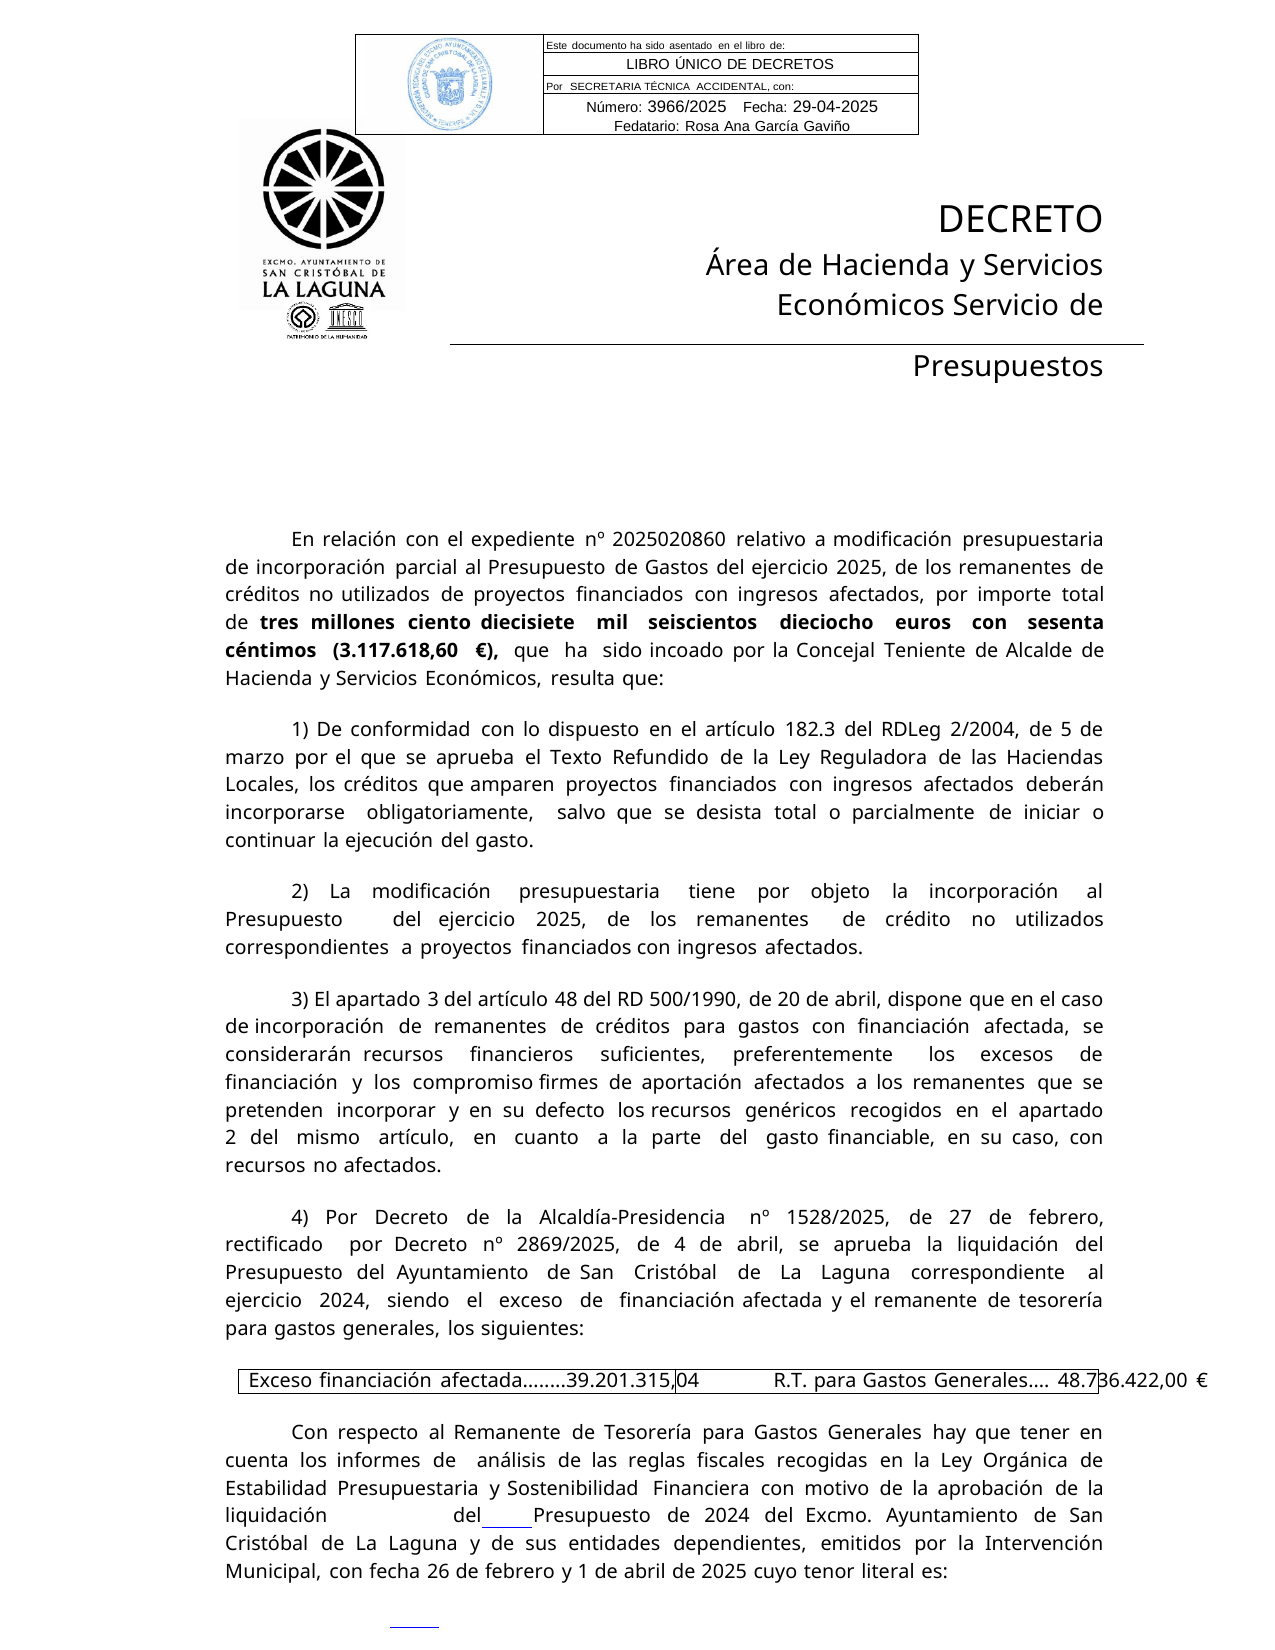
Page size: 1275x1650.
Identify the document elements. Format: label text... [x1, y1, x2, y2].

text 4) Por Decreto de la Alcaldía-Presidencia nº 1528/2025, de 27 de febrero, rectificado por Decreto nº 2869/2025, de 4 de abril, se aprueba la liquidación del Presupuesto del Ayuntamiento de San Cristóbal de La Laguna correspondiente al ejercicio 2024, siendo el exceso de financiación afectada y el remanente de tesorería para gastos generales, los siguientes: [225, 1203, 1104, 1341]
table_cell LIBRO ÚNICO DE DECRETOS [544, 53, 918, 74]
table_cell Número: 3966/2025 Fecha: 29-04-2025 Fedatario: Rosa Ana García Gaviño [544, 94, 918, 134]
text 2) La modificación presupuestaria tiene por objeto la incorporación al Presupuesto del ejercicio 2025, de los remanentes de crédito no utilizados correspondientes a proyectos financiados con ingresos afectados. [225, 877, 1104, 960]
text Exceso financiación afectada….....39.201.315,04 R.T. para Gastos Generales.... 48.736.422,00 € [248, 1366, 1235, 1393]
text 1) De conformidad con lo dispuesto en el artículo 182.3 del RDLeg 2/2004, de 5 de marzo por el que se aprueba el Texto Refundido de la Ley Reguladora de las Haciendas Locales, los créditos que amparen proyectos financiados con ingresos afectados deberán incorporarse obligatoriamente, salvo que se desista total o parcialmente de iniciar o continuar la ejecución del gasto. [225, 715, 1104, 853]
table_cell Por SECRETARIA TÉCNICA ACCIDENTAL, con: [544, 76, 918, 93]
text Presupuestos [583, 345, 1103, 385]
text 3) El apartado 3 del artículo 48 del RD 500/1990, de 20 de abril, dispone que en el caso de incorporación de remanentes de créditos para gastos con financiación afectada, se considerarán recursos financieros suficientes, preferentemente los excesos de financiación y los compromiso firmes de aportación afectados a los remanentes que se pretenden incorporar y en su defecto los recursos genéricos recogidos en el apartado 2 del mismo artículo, en cuanto a la parte del gasto financiable, en su caso, con recursos no afectados. [225, 985, 1104, 1178]
text En relación con el expediente nº 2025020860 relativo a modificación presupuestaria de incorporación parcial al Presupuesto de Gastos del ejercicio 2025, de los remanentes de créditos no utilizados de proyectos financiados con ingresos afectados, por importe total de tres millones ciento diecisiete mil seiscientos dieciocho euros con sesenta céntimos (3.117.618,60 €), que ha sido incoado por la Concejal Teniente de Alcalde de Hacienda y Servicios Económicos, resulta que: [225, 525, 1104, 691]
text Con respecto al Remanente de Tesorería para Gastos Generales hay que tener en cuenta los informes de análisis de las reglas fiscales recogidas en la Ley Orgánica de Estabilidad Presupuestaria y Sostenibilidad Financiera con motivo de la aprobación de la liquidación del Presupuesto de 2024 del Excmo. Ayuntamiento de San Cristóbal de La Laguna y de sus entidades dependientes, emitidos por la Intervención Municipal, con fecha 26 de febrero y 1 de abril de 2025 cuyo tenor literal es: [225, 1418, 1104, 1584]
table_header [356, 35, 543, 134]
table_header Este documento ha sido asentado en el libro de: [544, 35, 918, 52]
text DECRETO Área de Hacienda y Servicios Económicos Servicio de [583, 192, 1103, 344]
